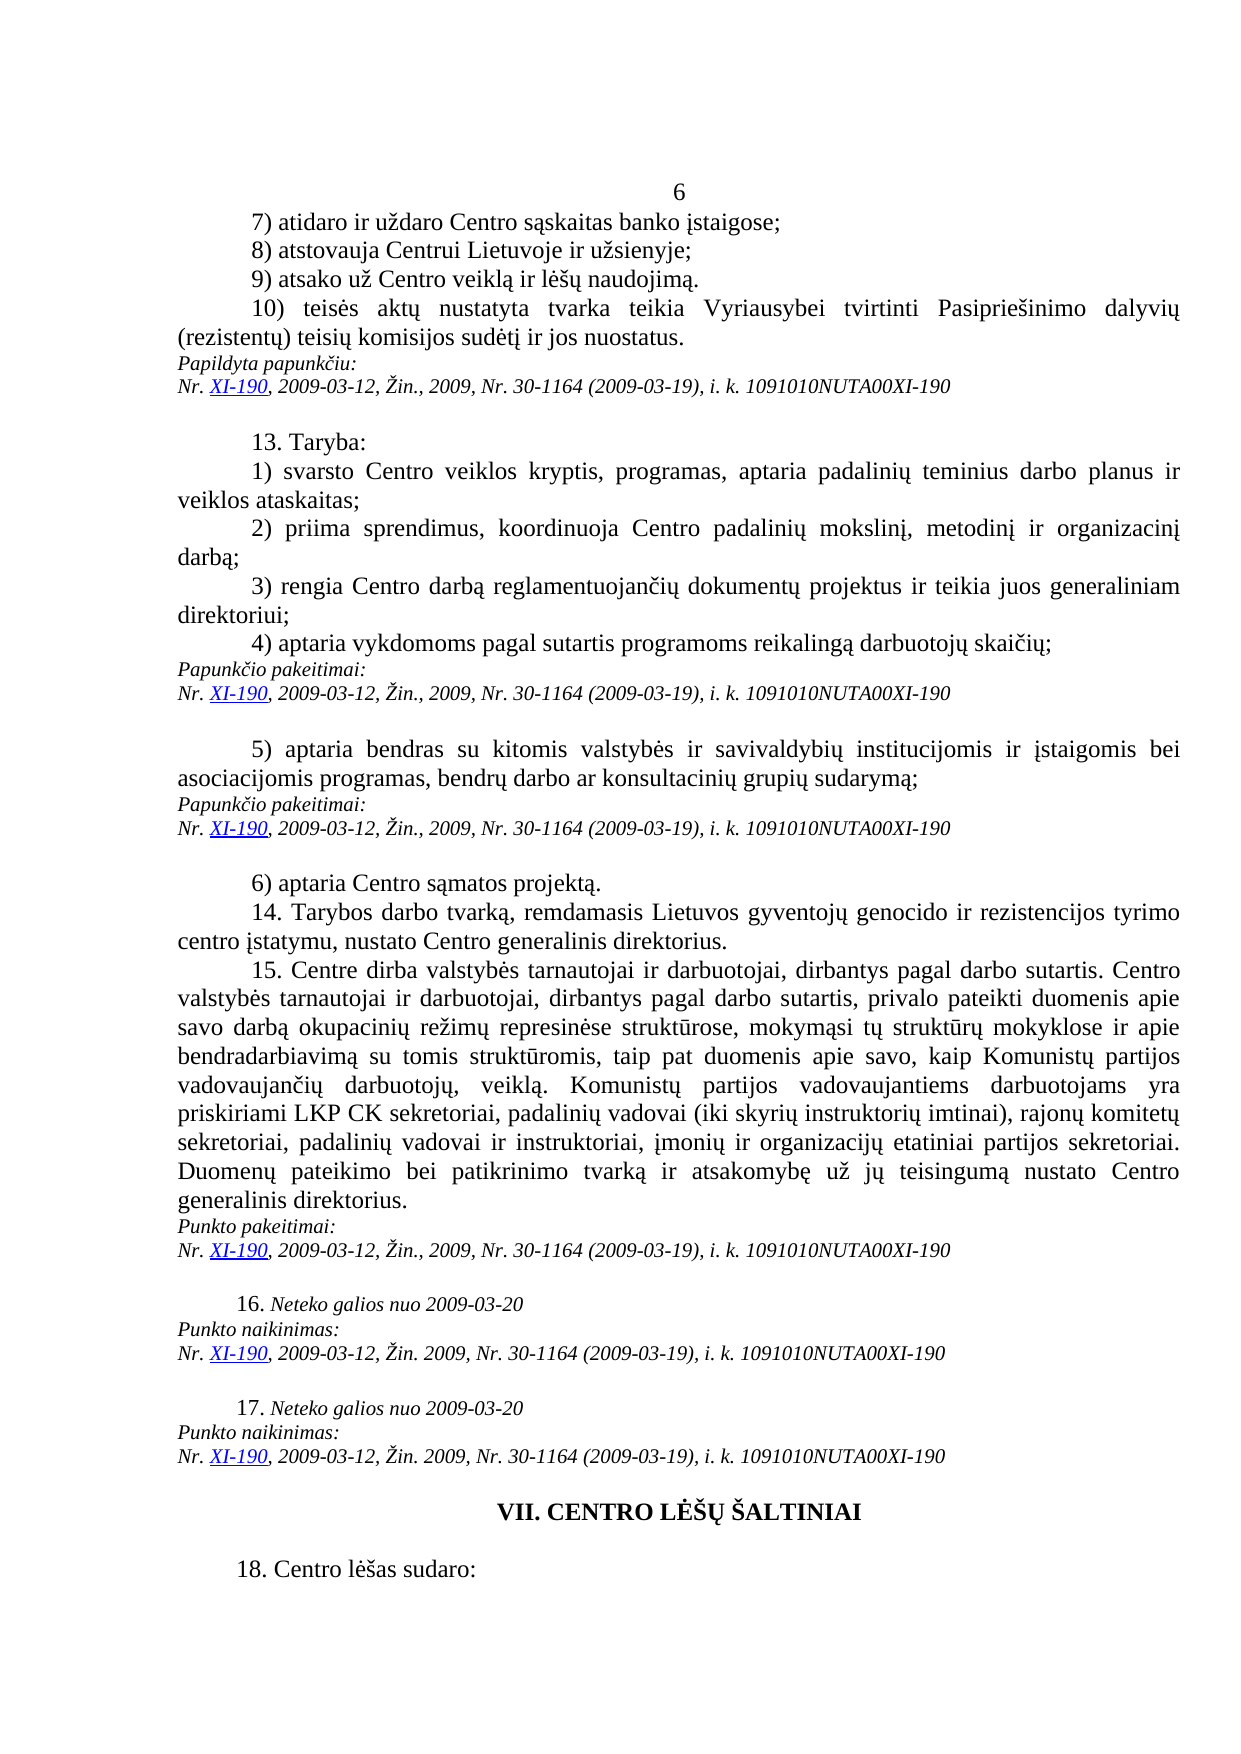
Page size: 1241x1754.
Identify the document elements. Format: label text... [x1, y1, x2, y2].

text 6) aptaria Centro sąmatos projektą. [177, 868, 1181, 897]
text Nr. XI-190, 2009-03-12, Žin. 2009, Nr. 30-1164 (2009-03-19), i. k. 1091010NUTA00XI-190 [177, 1341, 1181, 1365]
text 5) aptaria bendras su kitomis valstybės ir savivaldybių institucijomis ir įstaigomis bei asociacijomis programas, bendrų darbo ar konsultacinių grupių sudarymą; [177, 734, 1181, 792]
text Nr. XI-190, 2009-03-12, Žin., 2009, Nr. 30-1164 (2009-03-19), i. k. 1091010NUTA00XI-190 [177, 681, 1181, 705]
text 8) atstovauja Centrui Lietuvoje ir užsienyje; [177, 235, 1181, 264]
text Punkto naikinimas: [177, 1420, 1181, 1444]
text 1) svarsto Centro veiklos kryptis, programas, aptaria padalinių teminius darbo planus ir veiklos ataskaitas; [177, 456, 1181, 513]
text 14. Tarybos darbo tvarką, remdamasis Lietuvos gyventojų genocido ir rezistencijos tyrimo centro įstatymu, nustato Centro generalinis direktorius. [177, 897, 1181, 955]
text 4) aptaria vykdomoms pagal sutartis programoms reikalingą darbuotojų skaičių; [177, 628, 1181, 657]
text Nr. XI-190, 2009-03-12, Žin., 2009, Nr. 30-1164 (2009-03-19), i. k. 1091010NUTA00XI-190 [177, 374, 1181, 398]
text 17. Neteko galios nuo 2009-03-20 [177, 1394, 1181, 1420]
text 7) atidaro ir uždaro Centro sąskaitas banko įstaigose; [177, 207, 1181, 235]
text 9) atsako už Centro veiklą ir lėšų naudojimą. [177, 264, 1181, 293]
text Punkto naikinimas: [177, 1317, 1181, 1341]
text VII. CENTRO LĖŠŲ ŠALTINIAI [177, 1497, 1181, 1526]
text Nr. XI-190, 2009-03-12, Žin. 2009, Nr. 30-1164 (2009-03-19), i. k. 1091010NUTA00XI-190 [177, 1444, 1181, 1468]
text Papildyta papunkčiu: [177, 350, 1181, 374]
text 16. Neteko galios nuo 2009-03-20 [177, 1290, 1181, 1317]
text Papunkčio pakeitimai: [177, 657, 1181, 681]
text 10) teisės aktų nustatyta tvarka teikia Vyriausybei tvirtinti Pasipriešinimo dalyvių (rezistentų) teisių komisijos sudėtį ir jos nuostatus. [177, 293, 1181, 350]
text 15. Centre dirba valstybės tarnautojai ir darbuotojai, dirbantys pagal darbo sutartis. Centro valstybės tarnautojai ir darbuotojai, dirbantys pagal darbo sutartis, privalo pateikti duomenis apie savo darbą okupacinių režimų represinėse struktūrose, mokymąsi tų struktūrų mokyklose ir apie bendradarbiavimą su tomis struktūromis, taip pat duomenis apie savo, kaip Komunistų partijos vadovaujančių darbuotojų, veiklą. Komunistų partijos vadovaujantiems darbuotojams yra priskiriami LKP CK sekretoriai, padalinių vadovai (iki skyrių instruktorių imtinai), rajonų komitetų sekretoriai, padalinių vadovai ir instruktoriai, įmonių ir organizacijų etatiniai partijos sekretoriai. Duomenų pateikimo bei patikrinimo tvarką ir atsakomybę už jų teisingumą nustato Centro generalinis direktorius. [177, 955, 1181, 1213]
text Nr. XI-190, 2009-03-12, Žin., 2009, Nr. 30-1164 (2009-03-19), i. k. 1091010NUTA00XI-190 [177, 816, 1181, 840]
text 18. Centro lėšas sudaro: [177, 1554, 1181, 1583]
text 13. Taryba: [177, 427, 1181, 456]
text Punkto pakeitimai: [177, 1213, 1181, 1238]
text 3) rengia Centro darbą reglamentuojančių dokumentų projektus ir teikia juos generaliniam direktoriui; [177, 571, 1181, 628]
text Papunkčio pakeitimai: [177, 792, 1181, 816]
text 2) priima sprendimus, koordinuoja Centro padalinių mokslinį, metodinį ir organizacinį darbą; [177, 513, 1181, 571]
text Nr. XI-190, 2009-03-12, Žin., 2009, Nr. 30-1164 (2009-03-19), i. k. 1091010NUTA00XI-190 [177, 1238, 1181, 1262]
